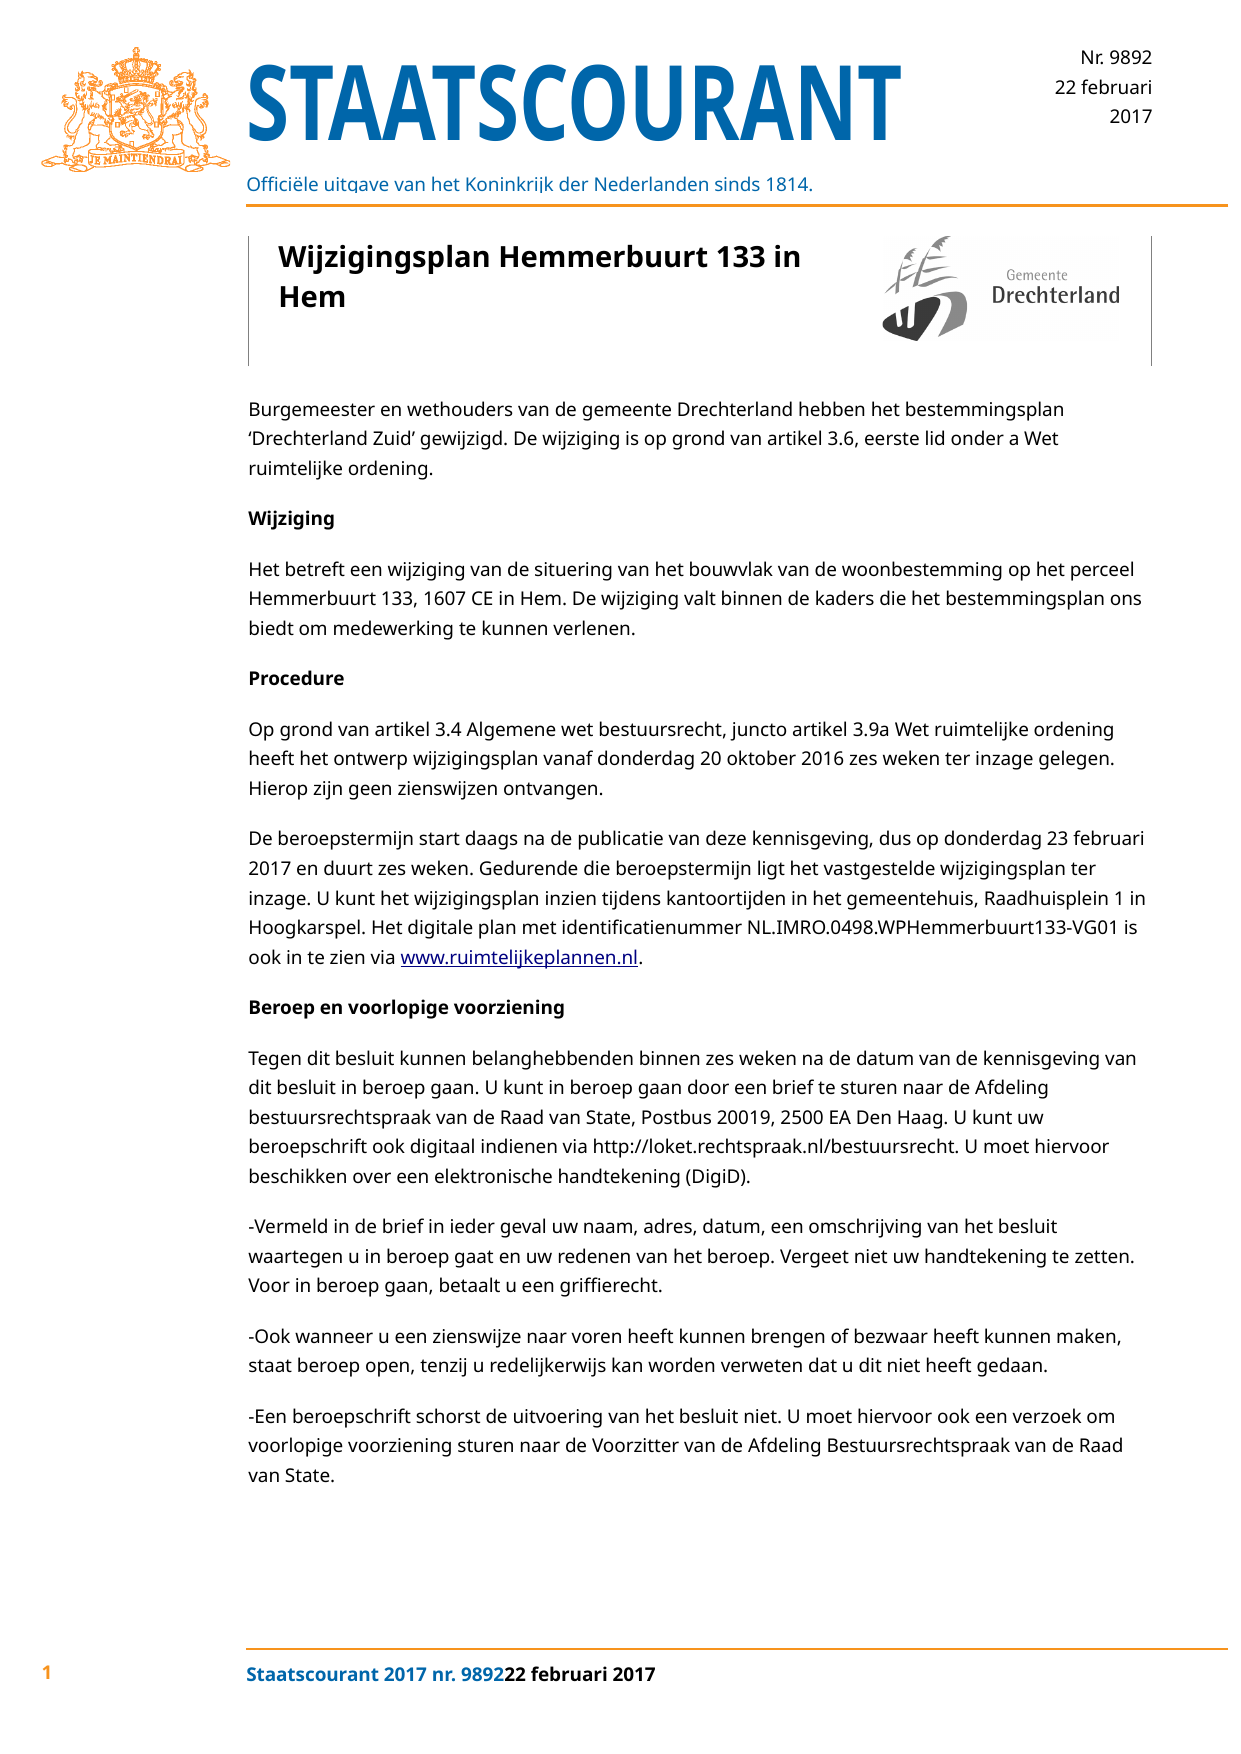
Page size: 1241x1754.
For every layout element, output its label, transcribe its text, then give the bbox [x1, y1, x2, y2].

table_header Wijzigingsplan Hemmerbuurt 133 in Hem [249, 236, 850, 366]
table_header [850, 236, 1151, 366]
text De beroepstermijn start daags na de publicatie van deze kennisgeving, dus op donderdag 23 februari 2017 en duurt zes weken. Gedurende die beroepstermijn ligt het vastgestelde wijzigingsplan ter inzage. U kunt het wijzigingsplan inzien tijdens kantoortijden in het gemeentehuis, Raadhuisplein 1 in Hoogkarspel. Het digitale plan met identificatienummer NL.IMRO.0498.WPHemmerbuurt133-VG01 is ook in te zien via www.ruimtelijkeplannen.nl. [248, 826, 1152, 969]
text Op grond van artikel 3.4 Algemene wet bestuursrecht, juncto artikel 3.9a Wet ruimtelijke ordening heeft het ontwerp wijzigingsplan vanaf donderdag 20 oktober 2016 zes weken ter inzage gelegen. Hierop zijn geen zienswijzen ontvangen. [248, 716, 1152, 801]
text Wijziging [248, 506, 1152, 531]
text Burgemeester en wethouders van de gemeente Drechterland hebben het bestemmingsplan ‘Drechterland Zuid’ gewijzigd. De wijziging is op grond van artikel 3.6, eerste lid onder a Wet ruimtelijke ordening. [248, 396, 1152, 481]
text Procedure [248, 666, 1152, 691]
text -Vermeld in de brief in ieder geval uw naam, adres, datum, een omschrijving van het besluit waartegen u in beroep gaat en uw redenen van het beroep. Vergeet niet uw handtekening te zetten. Voor in beroep gaan, betaalt u een griffierecht. [248, 1213, 1152, 1298]
text -Een beroepschrift schorst de uitvoering van het besluit niet. U moet hiervoor ook een verzoek om voorlopige voorziening sturen naar de Voorzitter van de Afdeling Bestuursrechtspraak van de Raad van State. [248, 1403, 1152, 1488]
picture [41, 47, 231, 172]
picture [882, 236, 1119, 341]
text Tegen dit besluit kunnen belanghebbenden binnen zes weken na de datum van de kennisgeving van dit besluit in beroep gaan. U kunt in beroep gaan door een brief te sturen naar de Afdeling bestuursrechtspraak van de Raad van State, Postbus 20019, 2500 EA Den Haag. U kunt uw beroepschrift ook digitaal indienen via http://loket.rechtspraak.nl/bestuursrecht. U moet hiervoor beschikken over een elektronische handtekening (DigiD). [248, 1045, 1152, 1189]
text Beroep en voorlopige voorziening [248, 994, 1152, 1020]
text Het betreft een wijziging van de situering van het bouwvlak van de woonbestemming op het perceel Hemmerbuurt 133, 1607 CE in Hem. De wijziging valt binnen de kaders die het bestemmingsplan ons biedt om medewerking te kunnen verlenen. [248, 556, 1152, 641]
text -Ook wanneer u een zienswijze naar voren heeft kunnen brengen of bezwaar heeft kunnen maken, staat beroep open, tenzij u redelijkerwijs kan worden verweten dat u dit niet heeft gedaan. [248, 1323, 1152, 1378]
